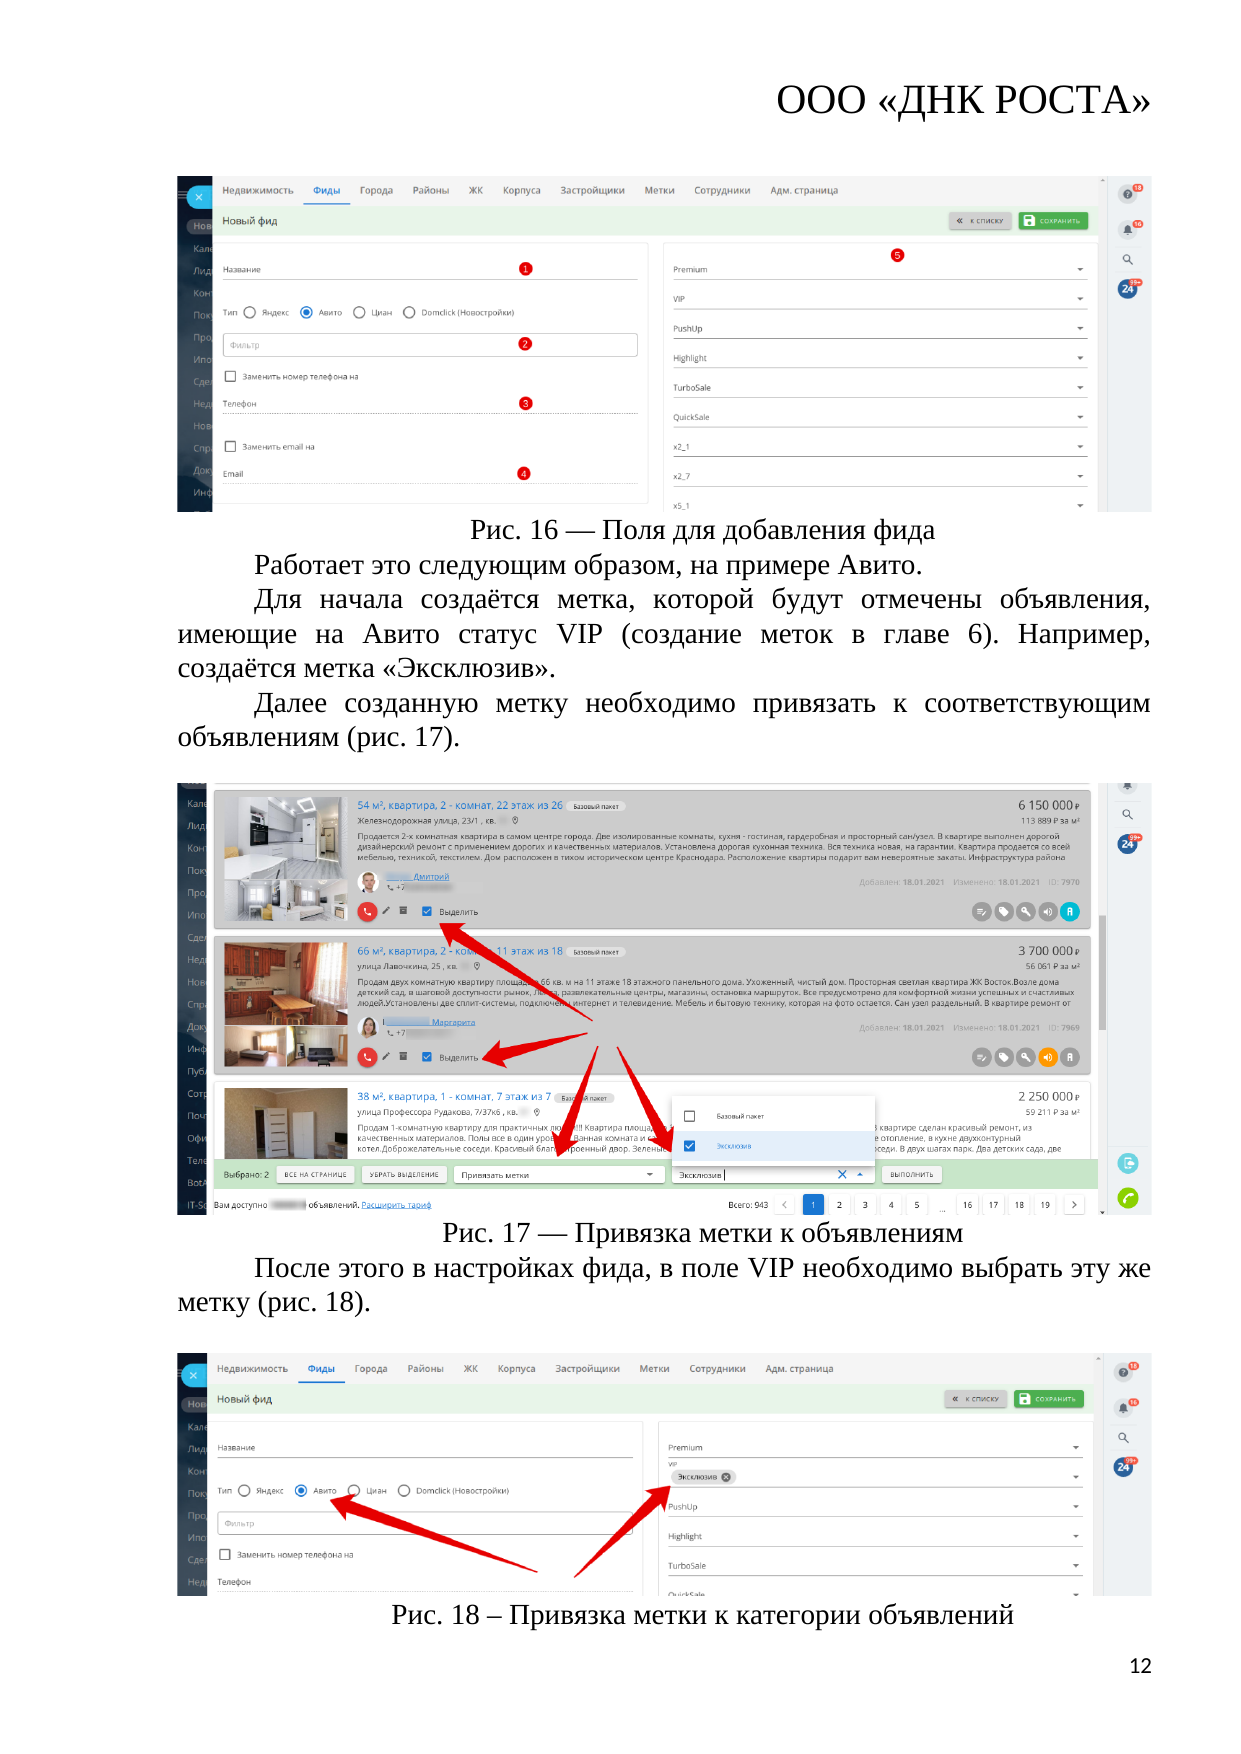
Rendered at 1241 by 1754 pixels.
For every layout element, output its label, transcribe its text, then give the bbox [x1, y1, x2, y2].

text [177, 1348, 1152, 1353]
text Далее созданную метку необходимо привязать к соответствующим объявлениям (рис. 17). [177, 685, 1152, 753]
text После этого в настройках фида, в поле VIP необходимо выбрать эту же метку (рис. 18). [177, 1250, 1152, 1318]
text Рис. 18 – Привязка метки к категории объявлений [177, 1596, 1152, 1631]
text Рис. 17 — Привязка метки к объявлениям [177, 1215, 1152, 1249]
text [177, 170, 1152, 176]
text Рис. 16 — Поля для добавления фида [177, 512, 1152, 546]
text Для начала создаётся метка, которой будут отмечены объявления, имеющие на Авито статус VIP (создание меток в главе 6). Например, создаётся метка «Эксклюзив». [177, 581, 1152, 684]
text Работает это следующим образом, на примере Авито. [177, 547, 1152, 581]
